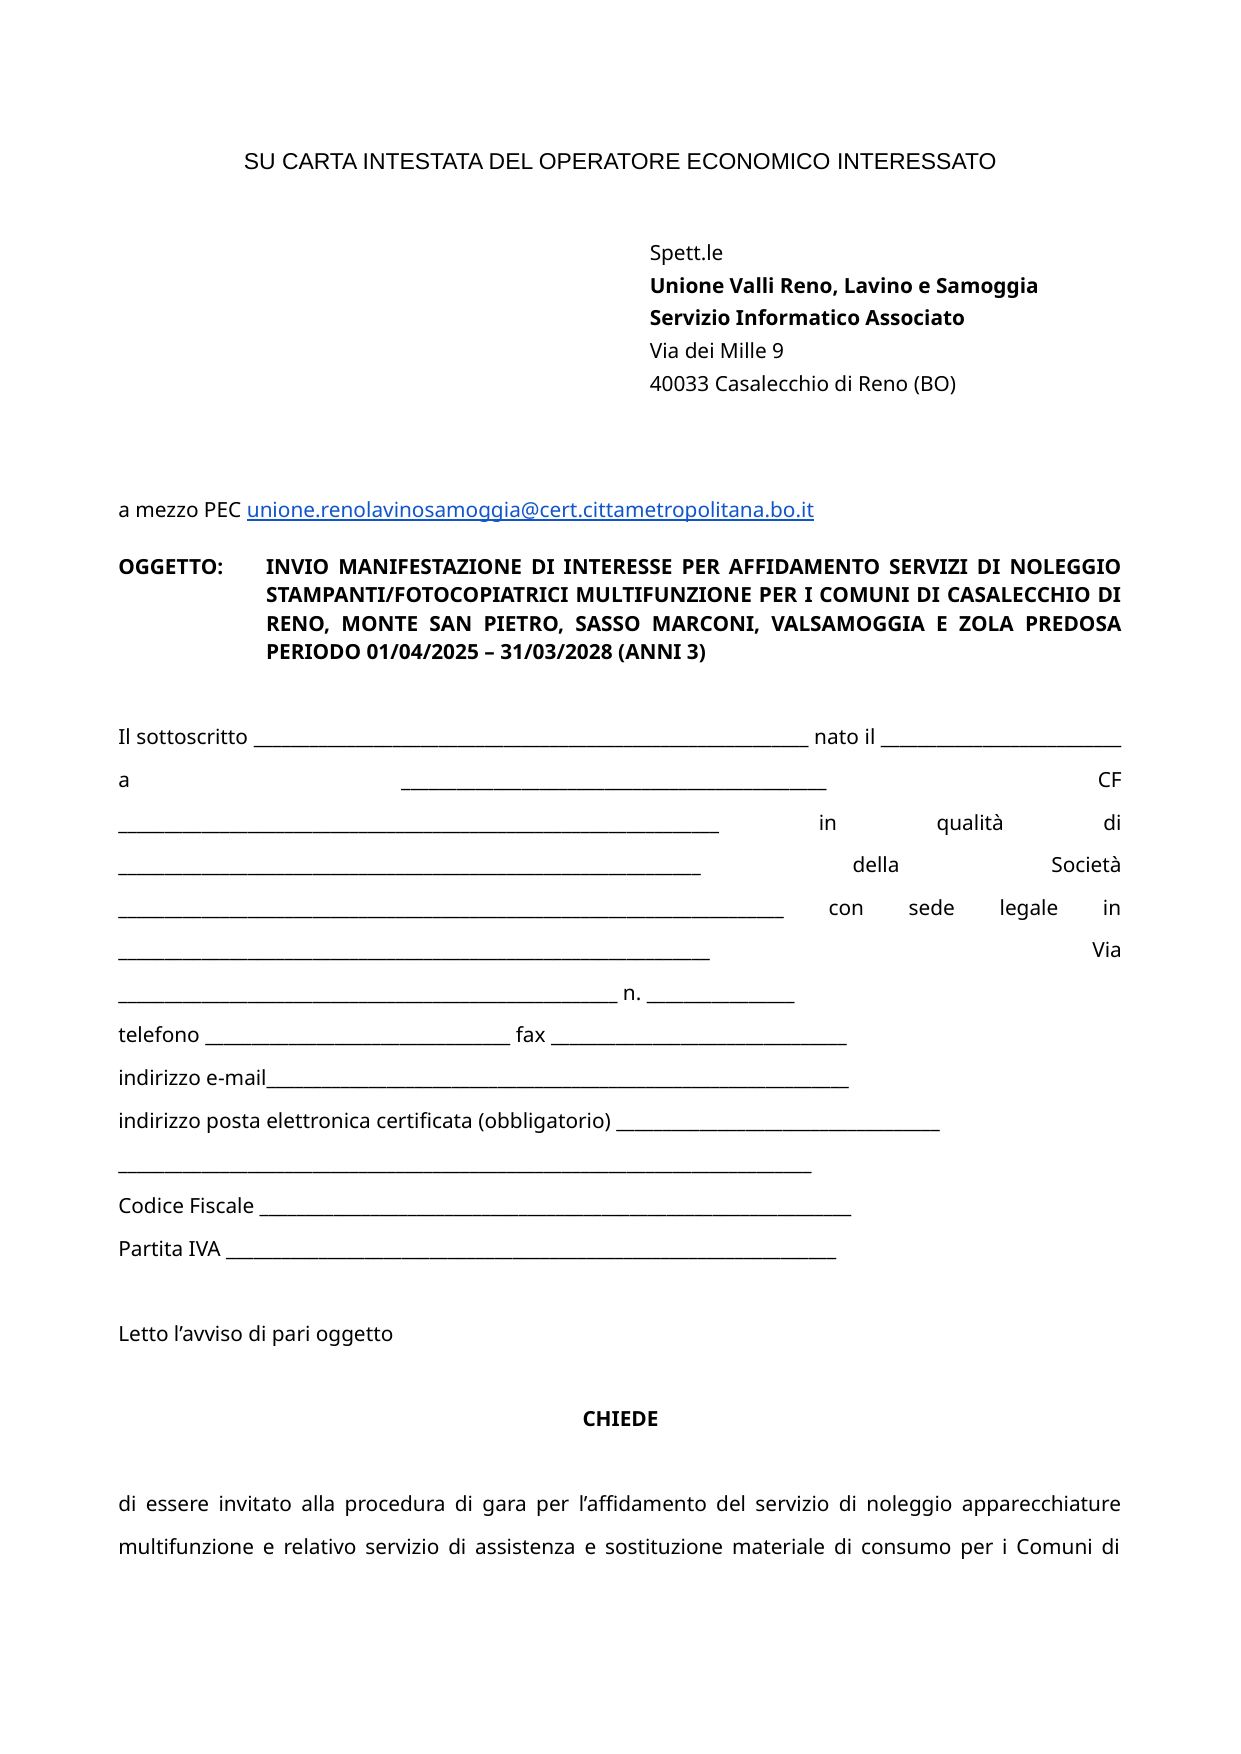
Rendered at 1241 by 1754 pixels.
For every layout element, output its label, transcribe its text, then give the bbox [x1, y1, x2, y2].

text Unione Valli Reno, Lavino e Samoggia [649, 271, 1122, 299]
text Via dei Mille 9 [649, 336, 1122, 364]
text OGGETTO: INVIO MANIFESTAZIONE DI INTERESSE PER AFFIDAMENTO SERVIZI DI NOLEGGIO STAMPANTI/FOTOCOPIATRICI MULTIFUNZIONE PER I COMUNI DI CASALECCHIO DI RENO, MONTE SAN PIETRO, SASSO MARCONI, VALSAMOGGIA E ZOLA PREDOSA PERIODO 01/04/2025 – 31/03/2028 (ANNI 3) [118, 552, 1122, 666]
text SU CARTA INTESTATA DEL OPERATORE ECONOMICO INTERESSATO [118, 148, 1122, 174]
text Partita IVA __________________________________________________________________ [118, 1234, 1122, 1262]
text ___________________________________________________________________________ [118, 1148, 1122, 1177]
text indirizzo e-mail_______________________________________________________________ [118, 1063, 1122, 1092]
text Letto l’avviso di pari oggetto [118, 1319, 1122, 1347]
text 40033 Casalecchio di Reno (BO) [649, 369, 1122, 430]
text Servizio Informatico Associato [649, 303, 1122, 332]
text indirizzo posta elettronica certificata (obbligatorio) ___________________________________ [118, 1106, 1122, 1134]
text Il sottoscritto ____________________________________________________________ nato il __________________________ a ______________________________________________ CF _________________________________________________________________ in qualità di _______________________________________________________________ della Società ________________________________________________________________________ con sede legale in ________________________________________________________________ Via ______________________________________________________ n. ________________ [118, 722, 1122, 1006]
text CHIEDE [118, 1404, 1122, 1432]
text a mezzo PEC unione.renolavinosamoggia@cert.cittametropolitana.bo.it [118, 495, 1122, 523]
text Codice Fiscale ________________________________________________________________ [118, 1191, 1122, 1219]
text telefono _________________________________ fax ________________________________ [118, 1021, 1122, 1049]
text di essere invitato alla procedura di gara per l’affidamento del servizio di noleggio apparecchiature multifunzione e relativo servizio di assistenza e sostituzione materiale di consumo per i Comuni di [118, 1489, 1122, 1560]
text Spett.le [649, 238, 1122, 267]
